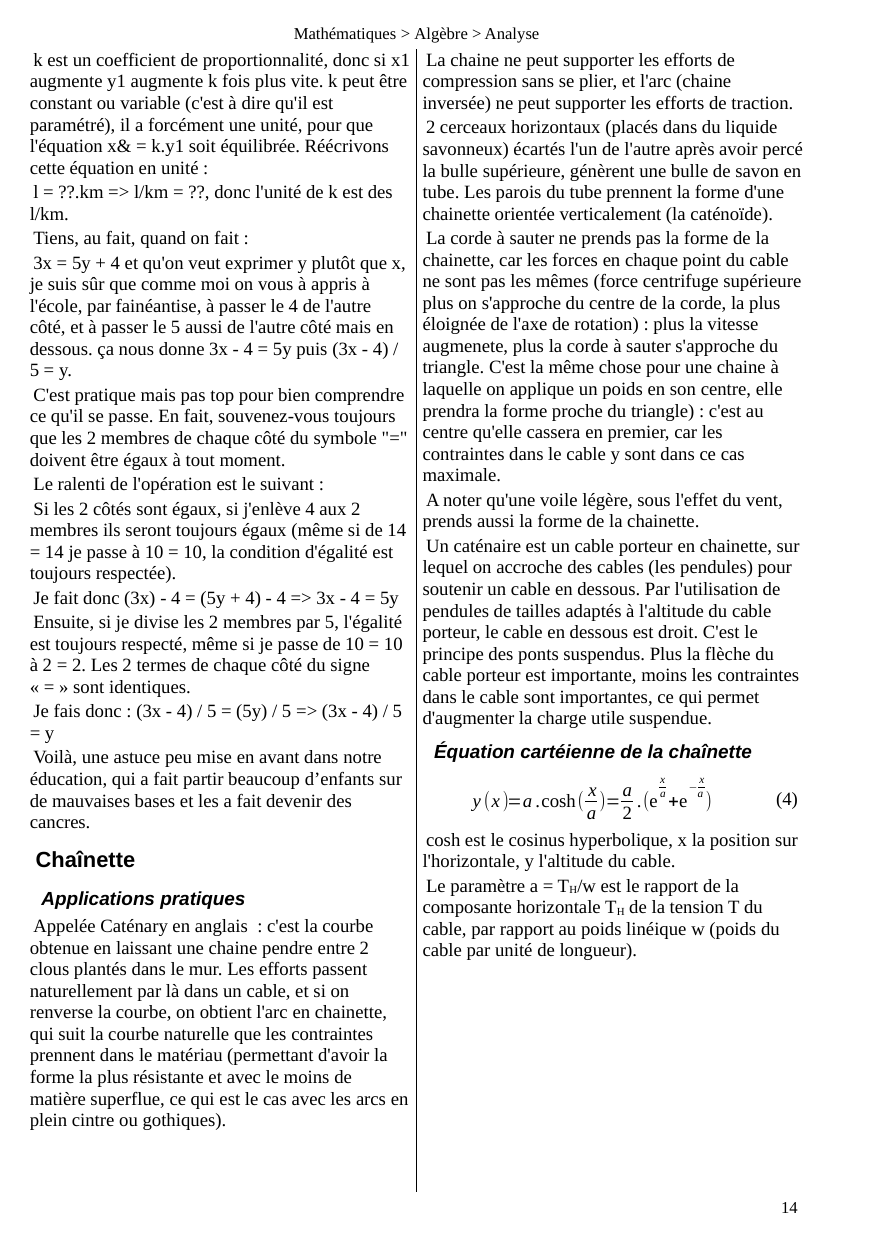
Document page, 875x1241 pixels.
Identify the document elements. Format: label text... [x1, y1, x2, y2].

text La chaine ne peut supporter les efforts de compression sans se plier, et l'arc (chaine inversée) ne peut supporter les efforts de traction. [422, 49, 803, 113]
text Ensuite, si je divise les 2 membres par 5, l'égalité est toujours respecté, même si je passe de 10 = 10 à 2 = 2. Les 2 termes de chaque côté du signe « = » sont identiques. [29, 611, 411, 697]
text Le ralenti de l'opération est le suivant : [29, 473, 411, 494]
subtitle Chaînette [35, 847, 411, 872]
subtitle Équation cartéienne de la chaînette [434, 741, 803, 762]
text Si les 2 côtés sont égaux, si j'enlève 4 aux 2 membres ils seront toujours égaux (même si de 14 = 14 je passe à 10 = 10, la condition d'égalité est toujours respectée). [29, 497, 411, 584]
text 3x = 5y + 4 et qu'on veut exprimer y plutôt que x, je suis sûr que comme moi on vous à appris à l'école, par fainéantise, à passer le 4 de l'autre côté, et à passer le 5 aussi de l'autre côté mais en dessous. ça nous donne 3x - 4 = 5y puis (3x - 4) / 5 = y. [29, 252, 411, 381]
text cosh est le cosinus hyperbolique, x la position sur l'horizontale, y l'altitude du cable. [422, 829, 803, 872]
text k est un coefficient de proportionnalité, donc si x1 augmente y1 augmente k fois plus vite. k peut être constant ou variable (c'est à dire qu'il est paramétré), il a forcément une unité, pour que l'équation x& = k.y1 soit équilibrée. Réécrivons cette équation en unité : [29, 49, 411, 178]
table_header (4) [761, 768, 803, 829]
text Le paramètre a = TH/w est le rapport de la composante horizontale TH de la tension T du cable, par rapport au poids linéique w (poids du cable par unité de longueur). [422, 875, 803, 961]
subtitle Applications pratiques [41, 887, 411, 909]
text La corde à sauter ne prends pas la forme de la chainette, car les forces en chaque point du cable ne sont pas les mêmes (force centrifuge supérieure plus on s'approche du centre de la corde, la plus éloignée de l'axe de rotation) : plus la vitesse augmenete, plus la corde à sauter s'approche du triangle. C'est la même chose pour une chaine à laquelle on applique un poids en son centre, elle prendra la forme proche du triangle) : c'est au centre qu'elle cassera en premier, car les contraintes dans le cable y sont dans ce cas maximale. [422, 227, 803, 486]
text C'est pratique mais pas top pour bien comprendre ce qu'il se passe. En fait, souvenez-vous toujours que les 2 membres de chaque côté du symbole "=" doivent être égaux à tout moment. [29, 384, 411, 470]
text A noter qu'une voile légère, sous l'effet du vent, prends aussi la forme de la chainette. [422, 489, 803, 532]
text 2 cerceaux horizontaux (placés dans du liquide savonneux) écartés l'un de l'autre après avoir percé la bulle supérieure, génèrent une bulle de savon en tube. Les parois du tube prennent la forme d'une chainette orientée verticalement (la caténoïde). [422, 116, 803, 224]
text Je fais donc : (3x - 4) / 5 = (5y) / 5 => (3x - 4) / 5 = y [29, 700, 411, 743]
text l = ??.km => l/km = ??, donc l'unité de k est des l/km. [29, 181, 411, 224]
text Je fait donc (3x) - 4 = (5y + 4) - 4 => 3x - 4 = 5y [29, 587, 411, 608]
table_header [422, 768, 761, 829]
text Voilà, une astuce peu mise en avant dans notre éducation, qui a fait partir beaucoup d’enfants sur de mauvaises bases et les a fait devenir des cancres. [29, 746, 411, 833]
text Un caténaire est un cable porteur en chainette, sur lequel on accroche des cables (les pendules) pour soutenir un cable en dessous. Par l'utilisation de pendules de tailles adaptés à l'altitude du cable porteur, le cable en dessous est droit. C'est le principe des ponts suspendus. Plus la flèche du cable porteur est importante, moins les contraintes dans le cable sont importantes, ce qui permet d'augmenter la charge utile suspendue. [422, 535, 803, 729]
text Appelée Caténary en anglais : c'est la courbe obtenue en laissant une chaine pendre entre 2 clous plantés dans le mur. Les efforts passent naturellement par là dans un cable, et si on renverse la courbe, on obtient l'arc en chainette, qui suit la courbe naturelle que les contraintes prennent dans le matériau (permettant d'avoir la forme la plus résistante et avec le moins de matière superflue, ce qui est le cas avec les arcs en plein cintre ou gothiques). [29, 915, 411, 1131]
text Tiens, au fait, quand on fait : [29, 227, 411, 249]
